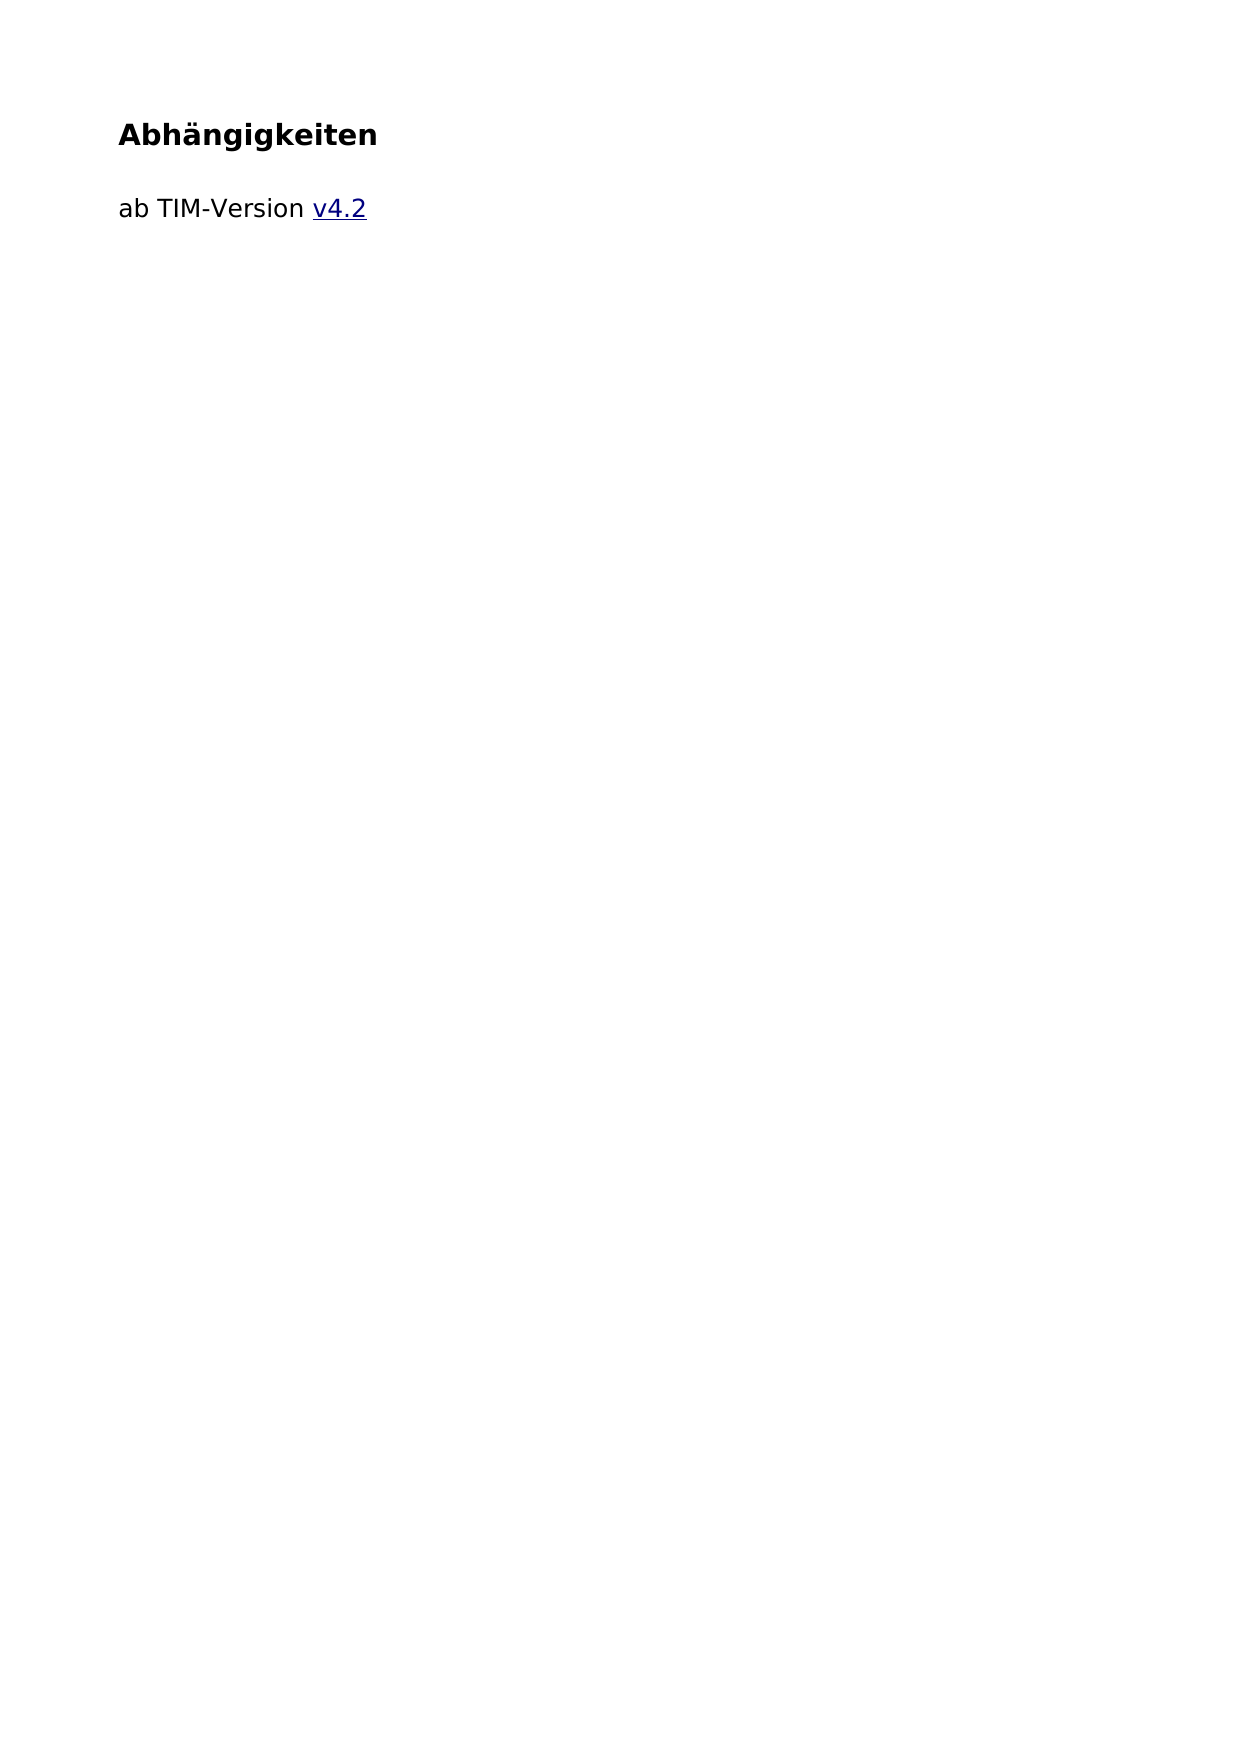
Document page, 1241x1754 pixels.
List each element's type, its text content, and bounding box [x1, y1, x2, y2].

subtitle Abhängigkeiten [118, 118, 1122, 152]
text ab TIM-Version v4.2 [118, 164, 1122, 223]
